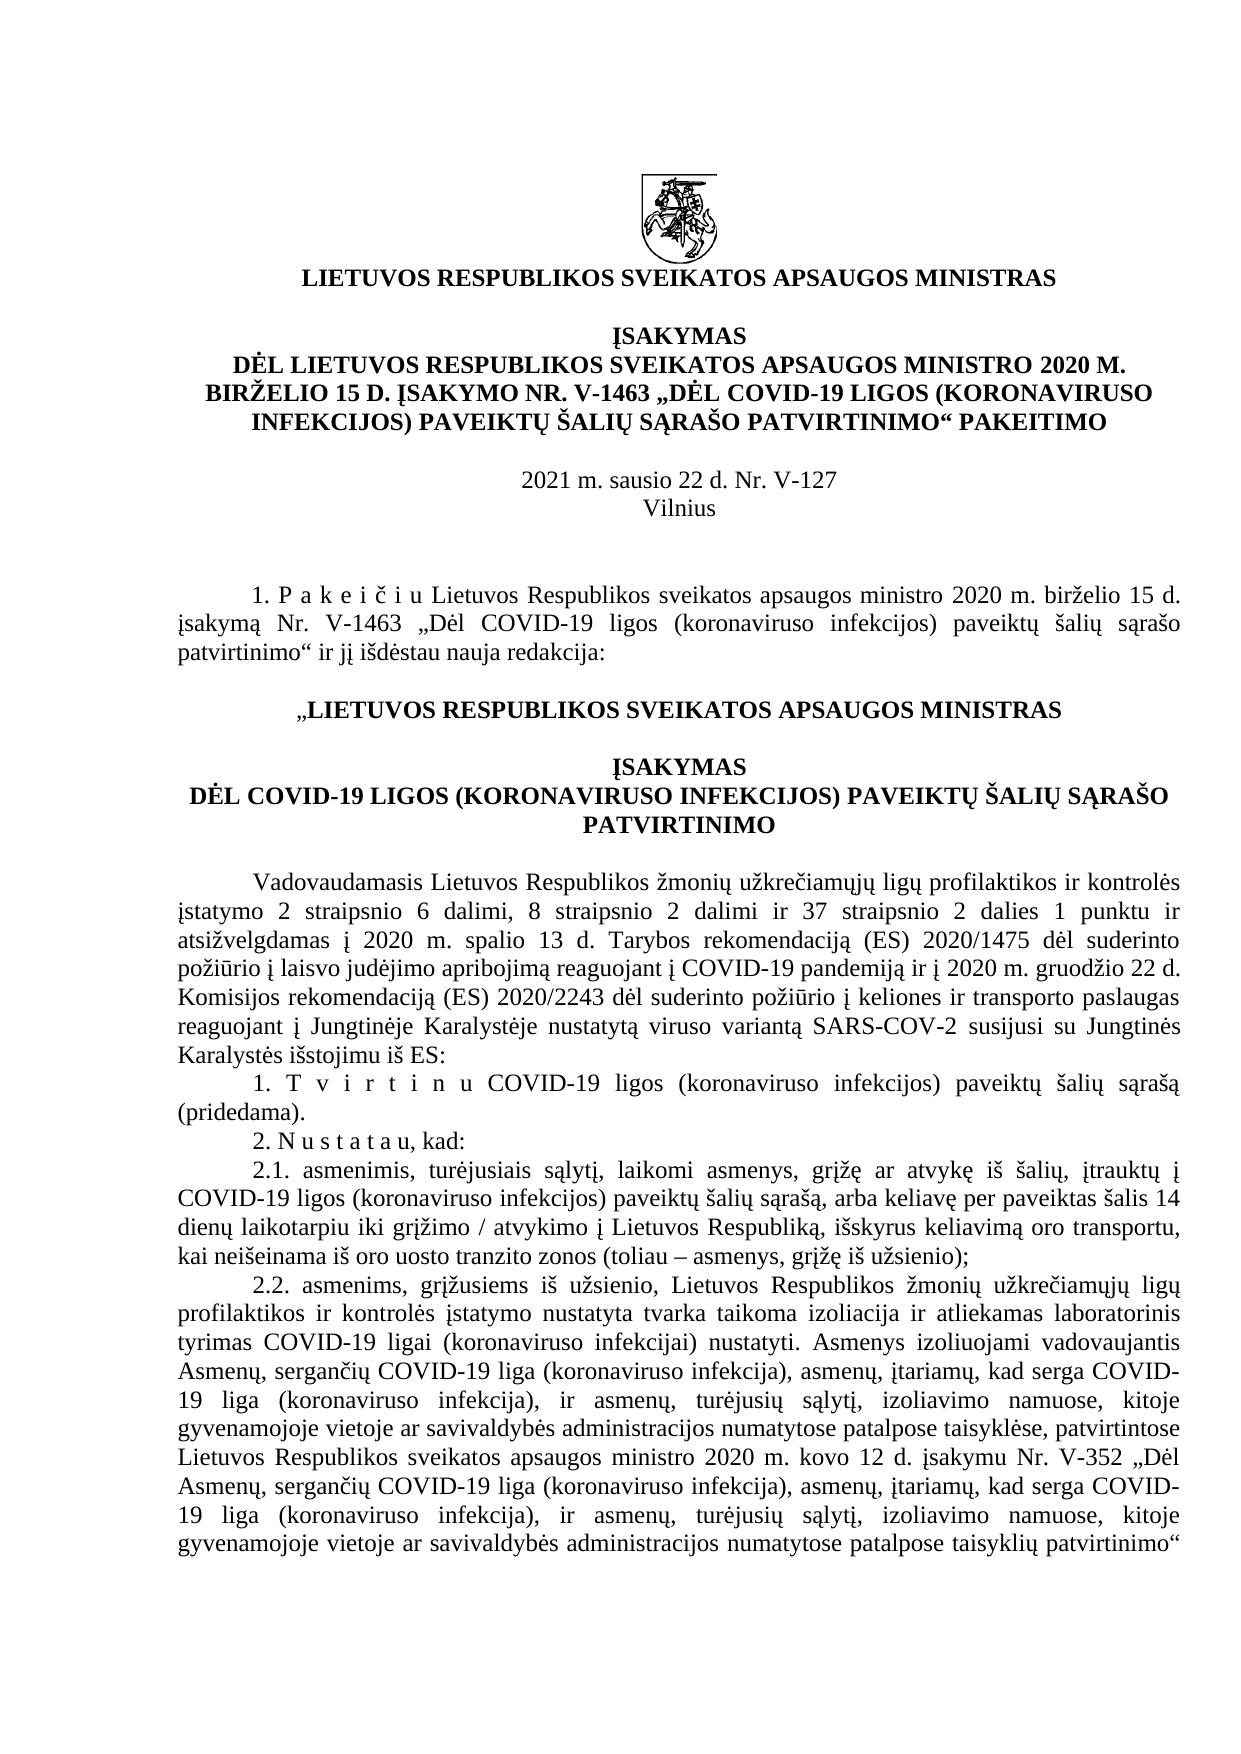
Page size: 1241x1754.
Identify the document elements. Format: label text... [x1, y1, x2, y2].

text Dėl LIETUVOS RESPUBLIKOS SVEIKATOS APSAUGOS MINISTRO 2020 m. birželio 15 d. įsakymO Nr. V-1463 „Dėl COVID-19 ligos (koronaviruso infekcijos) paveiktų šalių sąrašo patvirtinimo“ PAKEITIMO [177, 350, 1181, 436]
text 1. P a k e i č i u Lietuvos Respublikos sveikatos apsaugos ministro 2020 m. birželio 15 d. įsakymą Nr. V-1463 „Dėl COVID-19 ligos (koronaviruso infekcijos) paveiktų šalių sąrašo patvirtinimo“ ir jį išdėstau nauja redakcija: [177, 580, 1181, 666]
text 2.1. asmenimis, turėjusiais sąlytį, laikomi asmenys, grįžę ar atvykę iš šalių, įtrauktų į COVID-19 ligos (koronaviruso infekcijos) paveiktų šalių sąrašą, arba keliavę per paveiktas šalis 14 dienų laikotarpiu iki grįžimo / atvykimo į Lietuvos Respubliką, išskyrus keliavimą oro transportu, kai neišeinama iš oro uosto tranzito zonos (toliau – asmenys, grįžę iš užsienio); [177, 1155, 1181, 1270]
text 2.2. asmenims, grįžusiems iš užsienio, Lietuvos Respublikos žmonių užkrečiamųjų ligų profilaktikos ir kontrolės įstatymo nustatyta tvarka taikoma izoliacija ir atliekamas laboratorinis tyrimas COVID-19 ligai (koronaviruso infekcijai) nustatyti. Asmenys izoliuojami vadovaujantis Asmenų, sergančių COVID-19 liga (koronaviruso infekcija), asmenų, įtariamų, kad serga COVID-19 liga (koronaviruso infekcija), ir asmenų, turėjusių sąlytį, izoliavimo namuose, kitoje gyvenamojoje vietoje ar savivaldybės administracijos numatytose patalpose taisyklėse, patvirtintose Lietuvos Respublikos sveikatos apsaugos ministro 2020 m. kovo 12 d. įsakymu Nr. V-352 „Dėl Asmenų, sergančių COVID-19 liga (koronaviruso infekcija), asmenų, įtariamų, kad serga COVID-19 liga (koronaviruso infekcija), ir asmenų, turėjusių sąlytį, izoliavimo namuose, kitoje gyvenamojoje vietoje ar savivaldybės administracijos numatytose patalpose taisyklių patvirtinimo“ [177, 1270, 1181, 1557]
text 2021 m. sausio 22 d. Nr. V-127 [177, 465, 1181, 493]
text ĮSAKYMAS [177, 321, 1181, 350]
text Vilnius [177, 493, 1181, 522]
text 1. T v i r t i n u COVID-19 ligos (koronaviruso infekcijos) paveiktų šalių sąrašą (pridedama). [177, 1068, 1181, 1126]
text ĮSAKYMAS [177, 752, 1181, 781]
text Dėl COVID-19 ligos (koronaviruso infekcijos) paveiktų šalių sąrašo patvirtinimo [177, 781, 1181, 838]
text LIETUVOS RESPUBLIKOS SVEIKATOS APSAUGOS MINISTRAS [177, 263, 1181, 292]
text „LIETUVOS RESPUBLIKOS SVEIKATOS APSAUGOS MINISTRAS [177, 695, 1181, 723]
text 2. N u s t a t a u, kad: [177, 1126, 1181, 1155]
text Vadovaudamasis Lietuvos Respublikos žmonių užkrečiamųjų ligų profilaktikos ir kontrolės įstatymo 2 straipsnio 6 dalimi, 8 straipsnio 2 dalimi ir 37 straipsnio 2 dalies 1 punktu ir atsižvelgdamas į 2020 m. spalio 13 d. Tarybos rekomendaciją (ES) 2020/1475 dėl suderinto požiūrio į laisvo judėjimo apribojimą reaguojant į COVID-19 pandemiją ir į 2020 m. gruodžio 22 d. Komisijos rekomendaciją (ES) 2020/2243 dėl suderinto požiūrio į keliones ir transporto paslaugas reaguojant į Jungtinėje Karalystėje nustatytą viruso variantą SARS-COV-2 susijusi su Jungtinės Karalystės išstojimu iš ES: [177, 867, 1181, 1068]
